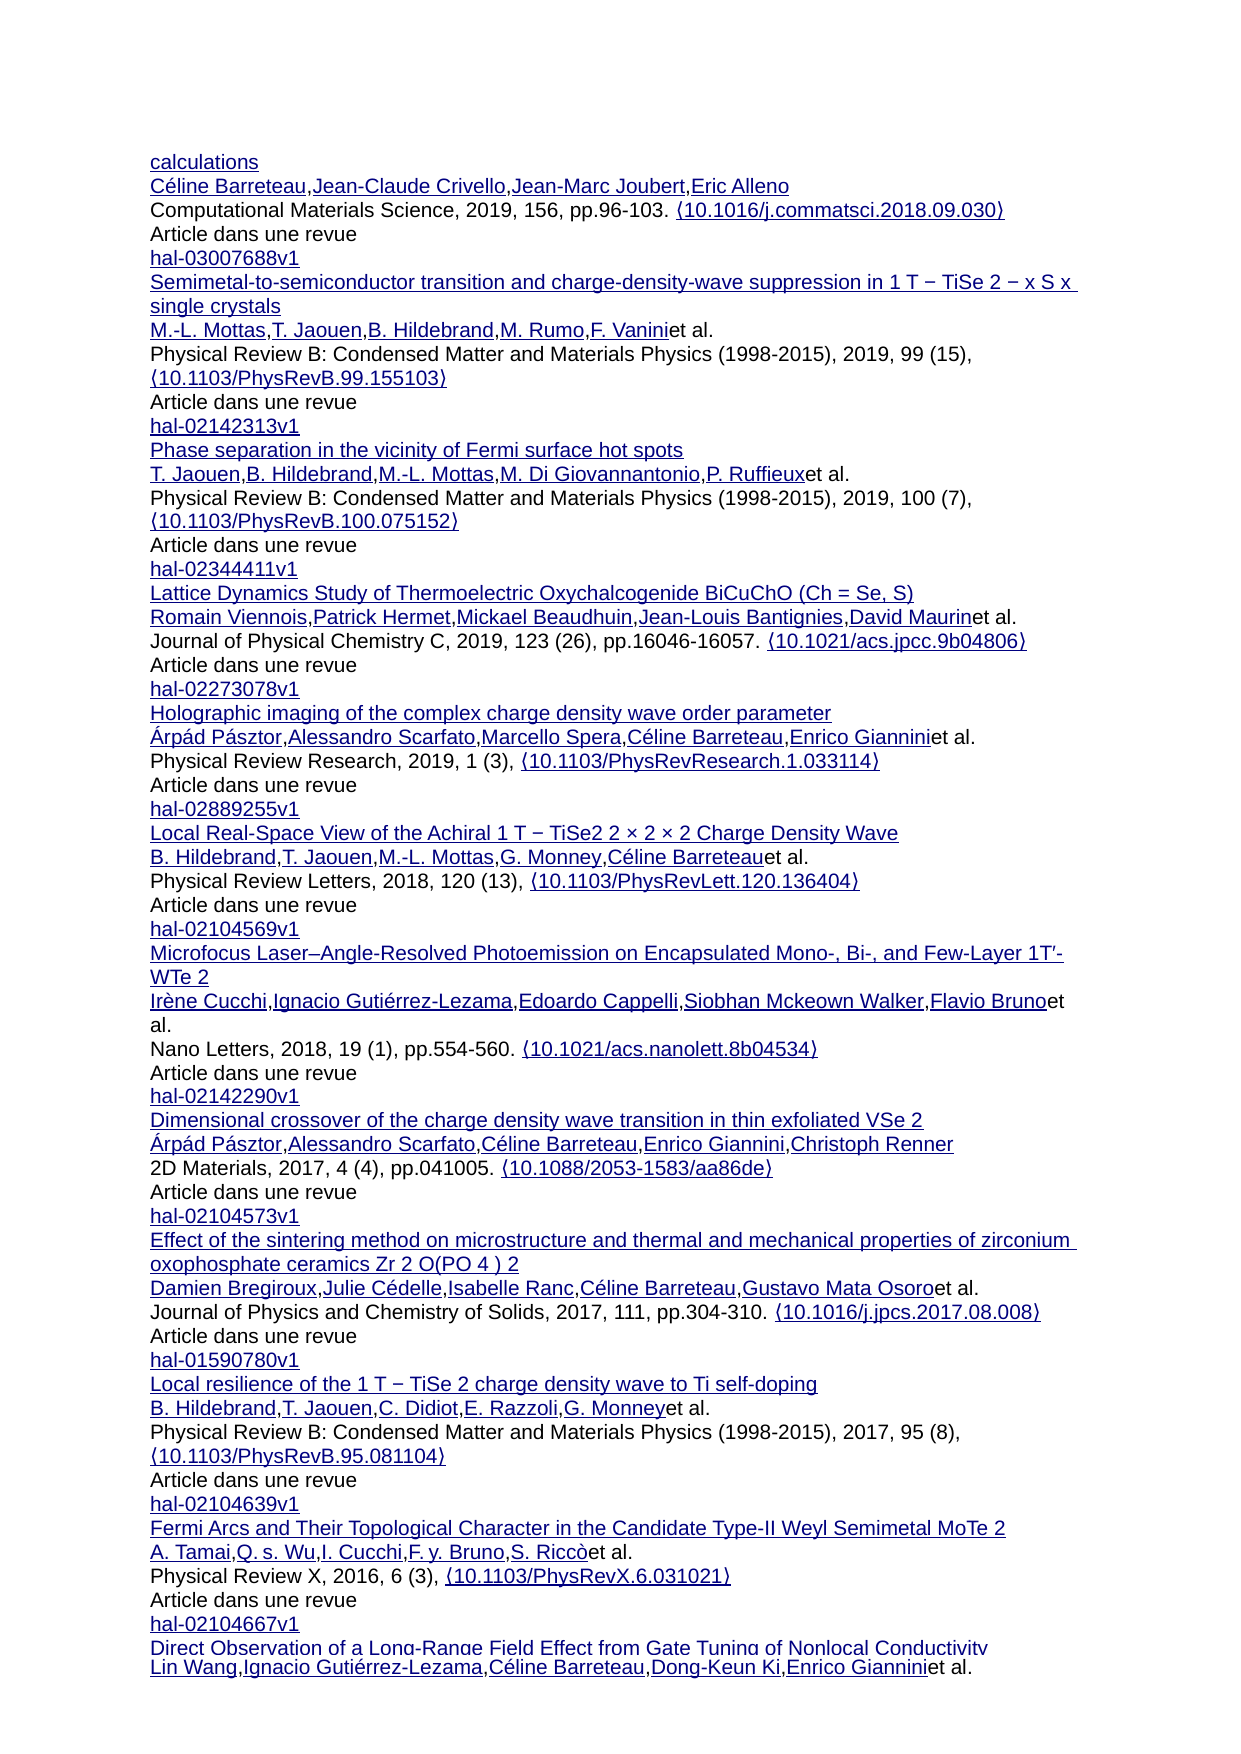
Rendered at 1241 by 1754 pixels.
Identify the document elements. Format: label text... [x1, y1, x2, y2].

table_cell Fermi Arcs and Their Topological Character in the Candidate Type-II Weyl Semimetal MoTe 2 A. Tamai,Q. s. Wu,I. Cucchi,F. y. Bruno,S. Riccòet al. Physical Review X, 2016, 6 (3), ⟨10.1103/PhysRevX.6.031021⟩ Article dans une revue hal-02104667v1 [150, 1516, 1090, 1635]
table_cell Phase separation in the vicinity of Fermi surface hot spots T. Jaouen,B. Hildebrand,M.-L. Mottas,M. Di Giovannantonio,P. Ruffieuxet al. Physical Review B: Condensed Matter and Materials Physics (1998-2015), 2019, 100 (7), ⟨10.1103/PhysRevB.100.075152⟩ Article dans une revue hal-02344411v1 [150, 438, 1090, 581]
table_cell Dimensional crossover of the charge density wave transition in thin exfoliated VSe 2 Árpád Pásztor,Alessandro Scarfato,Céline Barreteau,Enrico Giannini,Christoph Renner 2D Materials, 2017, 4 (4), pp.041005. ⟨10.1088/2053-1583/aa86de⟩ Article dans une revue hal-02104573v1 [150, 1108, 1090, 1228]
table_cell Holographic imaging of the complex charge density wave order parameter Árpád Pásztor,Alessandro Scarfato,Marcello Spera,Céline Barreteau,Enrico Gianniniet al. Physical Review Research, 2019, 1 (3), ⟨10.1103/PhysRevResearch.1.033114⟩ Article dans une revue hal-02889255v1 [150, 701, 1090, 821]
table_cell Effect of the sintering method on microstructure and thermal and mechanical properties of zirconium oxophosphate ceramics Zr 2 O(PO 4 ) 2 Damien Bregiroux,Julie Cédelle,Isabelle Ranc,Céline Barreteau,Gustavo Mata Osoroet al. Journal of Physics and Chemistry of Solids, 2017, 111, pp.304-310. ⟨10.1016/j.jpcs.2017.08.008⟩ Article dans une revue hal-01590780v1 [150, 1228, 1090, 1372]
table_cell Semimetal-to-semiconductor transition and charge-density-wave suppression in 1 T − TiSe 2 − x S x single crystals M.-L. Mottas,T. Jaouen,B. Hildebrand,M. Rumo,F. Vaniniet al. Physical Review B: Condensed Matter and Materials Physics (1998-2015), 2019, 99 (15), ⟨10.1103/PhysRevB.99.155103⟩ Article dans une revue hal-02142313v1 [150, 270, 1090, 437]
table_cell Microfocus Laser–Angle-Resolved Photoemission on Encapsulated Mono-, Bi-, and Few-Layer 1T′-WTe 2 Irène Cucchi,Ignacio Gutiérrez-Lezama,Edoardo Cappelli,Siobhan Mckeown Walker,Flavio Brunoet al. Nano Letters, 2018, 19 (1), pp.554-560. ⟨10.1021/acs.nanolett.8b04534⟩ Article dans une revue hal-02142290v1 [150, 941, 1090, 1108]
table_cell Direct Observation of a Long-Range Field Effect from Gate Tuning of Nonlocal Conductivity Lin Wang,Ignacio Gutiérrez-Lezama,Céline Barreteau,Dong-Keun Ki,Enrico Gianniniet al. [150, 1635, 1090, 1679]
table_cell Lattice Dynamics Study of Thermoelectric Oxychalcogenide BiCuChO (Ch = Se, S) Romain Viennois,Patrick Hermet,Mickael Beaudhuin,Jean-Louis Bantignies,David Maurinet al. Journal of Physical Chemistry C, 2019, 123 (26), pp.16046-16057. ⟨10.1021/acs.jpcc.9b04806⟩ Article dans une revue hal-02273078v1 [150, 581, 1090, 701]
table_cell calculations Céline Barreteau,Jean-Claude Crivello,Jean-Marc Joubert,Eric Alleno Computational Materials Science, 2019, 156, pp.96-103. ⟨10.1016/j.commatsci.2018.09.030⟩ Article dans une revue hal-03007688v1 [150, 150, 1090, 270]
table_cell Local Real-Space View of the Achiral 1 T − TiSe2 2 × 2 × 2 Charge Density Wave B. Hildebrand,T. Jaouen,M.-L. Mottas,G. Monney,Céline Barreteauet al. Physical Review Letters, 2018, 120 (13), ⟨10.1103/PhysRevLett.120.136404⟩ Article dans une revue hal-02104569v1 [150, 821, 1090, 941]
table_cell Local resilience of the 1 T − TiSe 2 charge density wave to Ti self-doping B. Hildebrand,T. Jaouen,C. Didiot,E. Razzoli,G. Monneyet al. Physical Review B: Condensed Matter and Materials Physics (1998-2015), 2017, 95 (8), ⟨10.1103/PhysRevB.95.081104⟩ Article dans une revue hal-02104639v1 [150, 1372, 1090, 1516]
